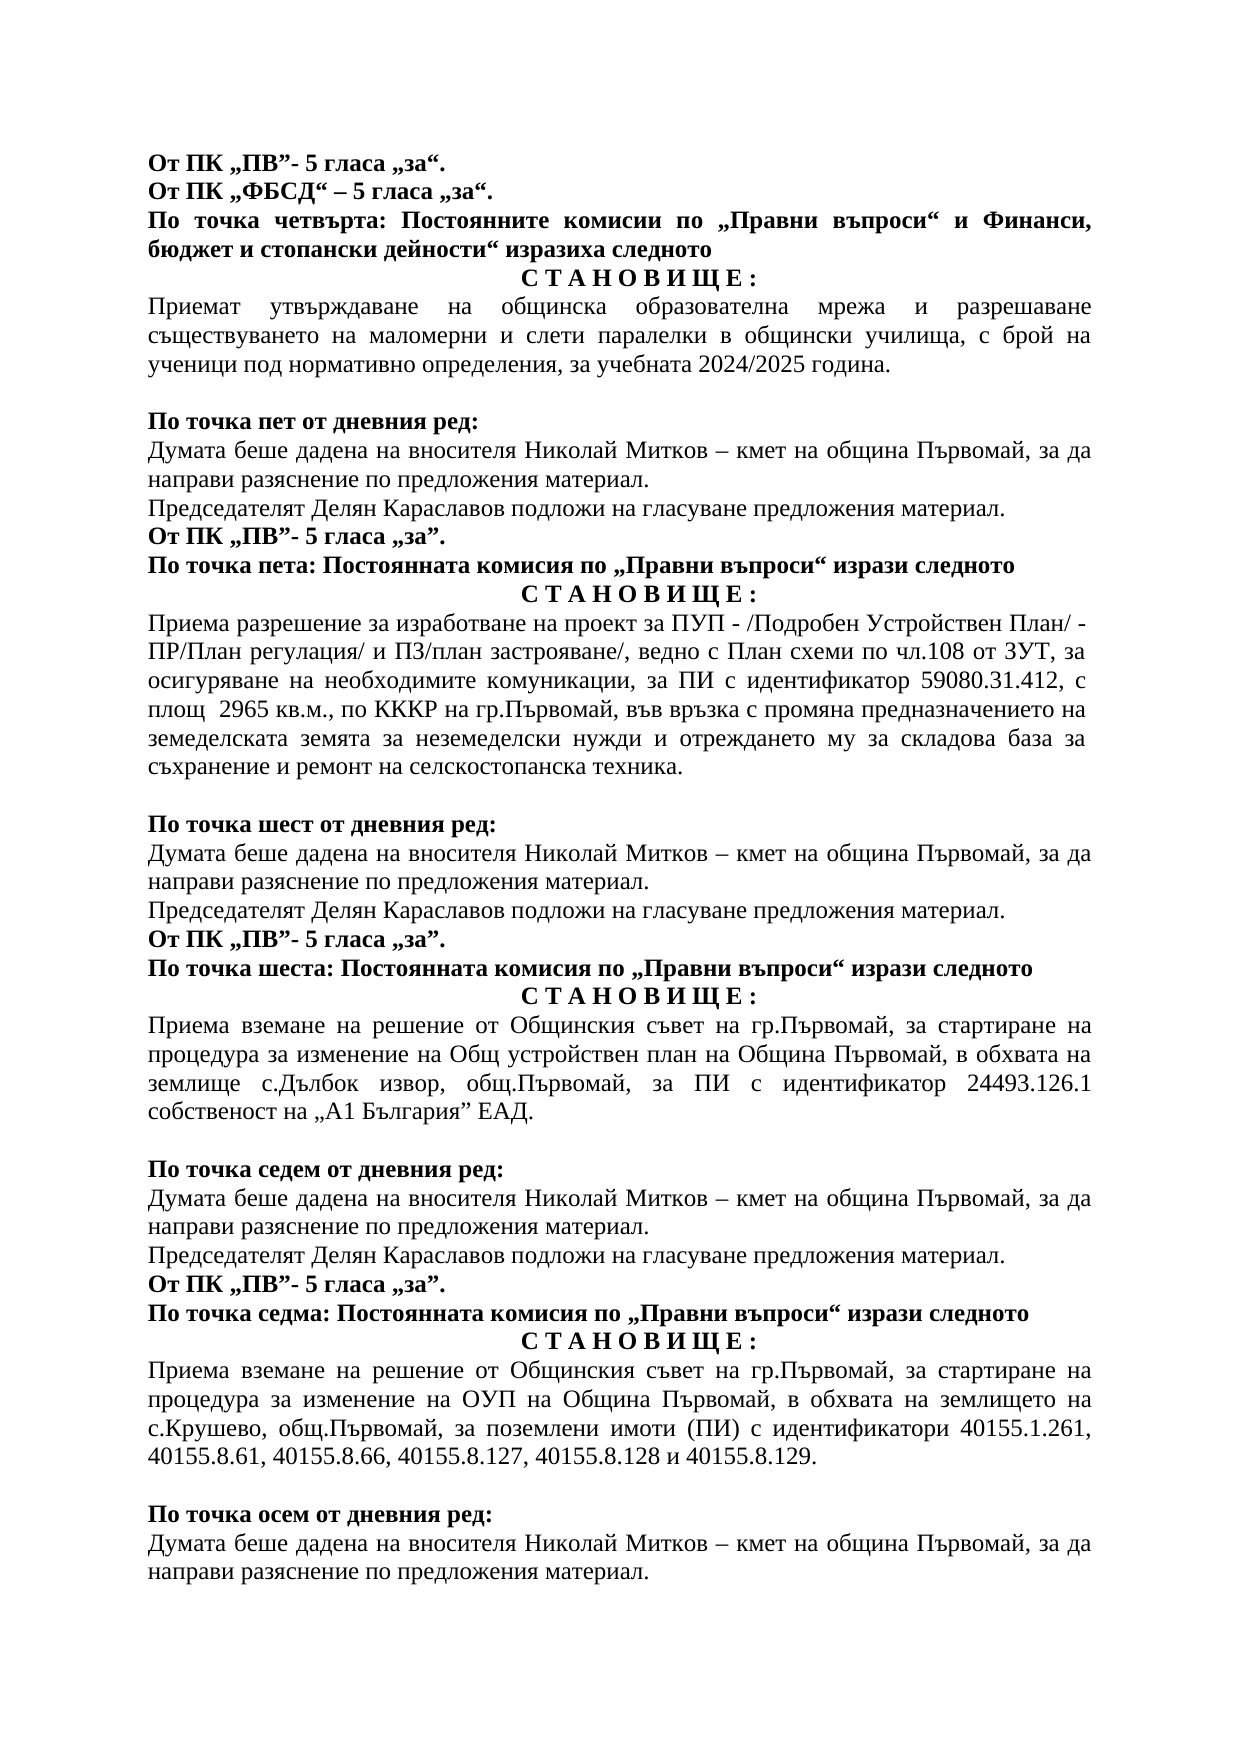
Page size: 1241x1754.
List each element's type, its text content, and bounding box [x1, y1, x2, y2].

text Думата беше дадена на вносителя Николай Митков – кмет на община Първомай, за да направи разяснение по предложения материал. [148, 1183, 1093, 1240]
text По точка шест от дневния ред: [148, 809, 1087, 838]
text По точка шеста: Постоянната комисия по „Правни въпроси“ изрази следното [148, 953, 1093, 981]
text По точка седем от дневния ред: [148, 1154, 1087, 1183]
text Председателят Делян Караславов подложи на гласуване предложения материал. [148, 895, 1093, 924]
text Думата беше дадена на вносителя Николай Митков – кмет на община Първомай, за да направи разяснение по предложения материал. [148, 838, 1093, 895]
text С Т А Н О В И Щ Е : [148, 579, 1093, 608]
text По точка седма: Постоянната комисия по „Правни въпроси“ изрази следното [148, 1298, 1093, 1326]
text Приема разрешение за изработване на проект за ПУП - /Подробен Устройствен План/ - ПР/План регулация/ и ПЗ/план застрояване/, ведно с План схеми по чл.108 от ЗУТ, за осигуряване на необходимите комуникации, за ПИ с идентификатор 59080.31.412, с площ 2965 кв.м., по КККР на гр.Първомай, във връзка с промяна предназначението на земеделската земята за неземеделски нужди и отреждането му за складова база за съхранение и ремонт на селскостопанска техника. [148, 608, 1087, 780]
text Приема вземане на решение от Общинския съвет на гр.Първомай, за стартиране на процедура за изменение на ОУП на Община Първомай, в обхвата на землището на с.Крушево, общ.Първомай, за поземлени имоти (ПИ) с идентификатори 40155.1.261, 40155.8.61, 40155.8.66, 40155.8.127, 40155.8.128 и 40155.8.129. [148, 1355, 1093, 1470]
text С Т А Н О В И Щ Е : [148, 263, 1093, 291]
text По точка четвърта: Постоянните комисии по „Правни въпроси“ и Финанси, бюджет и стопански дейности“ изразиха следното [148, 205, 1093, 263]
text С Т А Н О В И Щ Е : [148, 1326, 1093, 1355]
text От ПК „ФБСД“ – 5 гласа „за“. [148, 176, 1093, 205]
text От ПК „ПВ”- 5 гласа „за“. [148, 148, 1093, 176]
text Думата беше дадена на вносителя Николай Митков – кмет на община Първомай, за да направи разяснение по предложения материал. [148, 1528, 1093, 1585]
text Председателят Делян Караславов подложи на гласуване предложения материал. [148, 1240, 1093, 1269]
text С Т А Н О В И Щ Е : [148, 981, 1093, 1010]
text Приема вземане на решение от Общинския съвет на гр.Първомай, за стартиране на процедура за изменение на Общ устройствен план на Община Първомай, в обхвата на землище с.Дълбок извор, общ.Първомай, за ПИ с идентификатор 24493.126.1 собственост на „А1 България” ЕАД. [148, 1010, 1093, 1125]
text От ПК „ПВ”- 5 гласа „за”. [148, 521, 1093, 550]
text По точка пет от дневния ред: [148, 406, 1093, 435]
text По точка пета: Постоянната комисия по „Правни въпроси“ изрази следното [148, 550, 1093, 579]
text Председателят Делян Караславов подложи на гласуване предложения материал. [148, 493, 1093, 521]
text От ПК „ПВ”- 5 гласа „за”. [148, 1269, 1093, 1298]
text От ПК „ПВ”- 5 гласа „за”. [148, 924, 1093, 953]
text Думата беше дадена на вносителя Николай Митков – кмет на община Първомай, за да направи разяснение по предложения материал. [148, 435, 1093, 493]
text Приемат утвърждаване на общинска образователна мрежа и разрешаване съществуването на маломерни и слети паралелки в общински училища, с брой на ученици под нормативно определения, за учебната 2024/2025 година. [148, 291, 1093, 378]
text По точка осем от дневния ред: [148, 1499, 1087, 1528]
